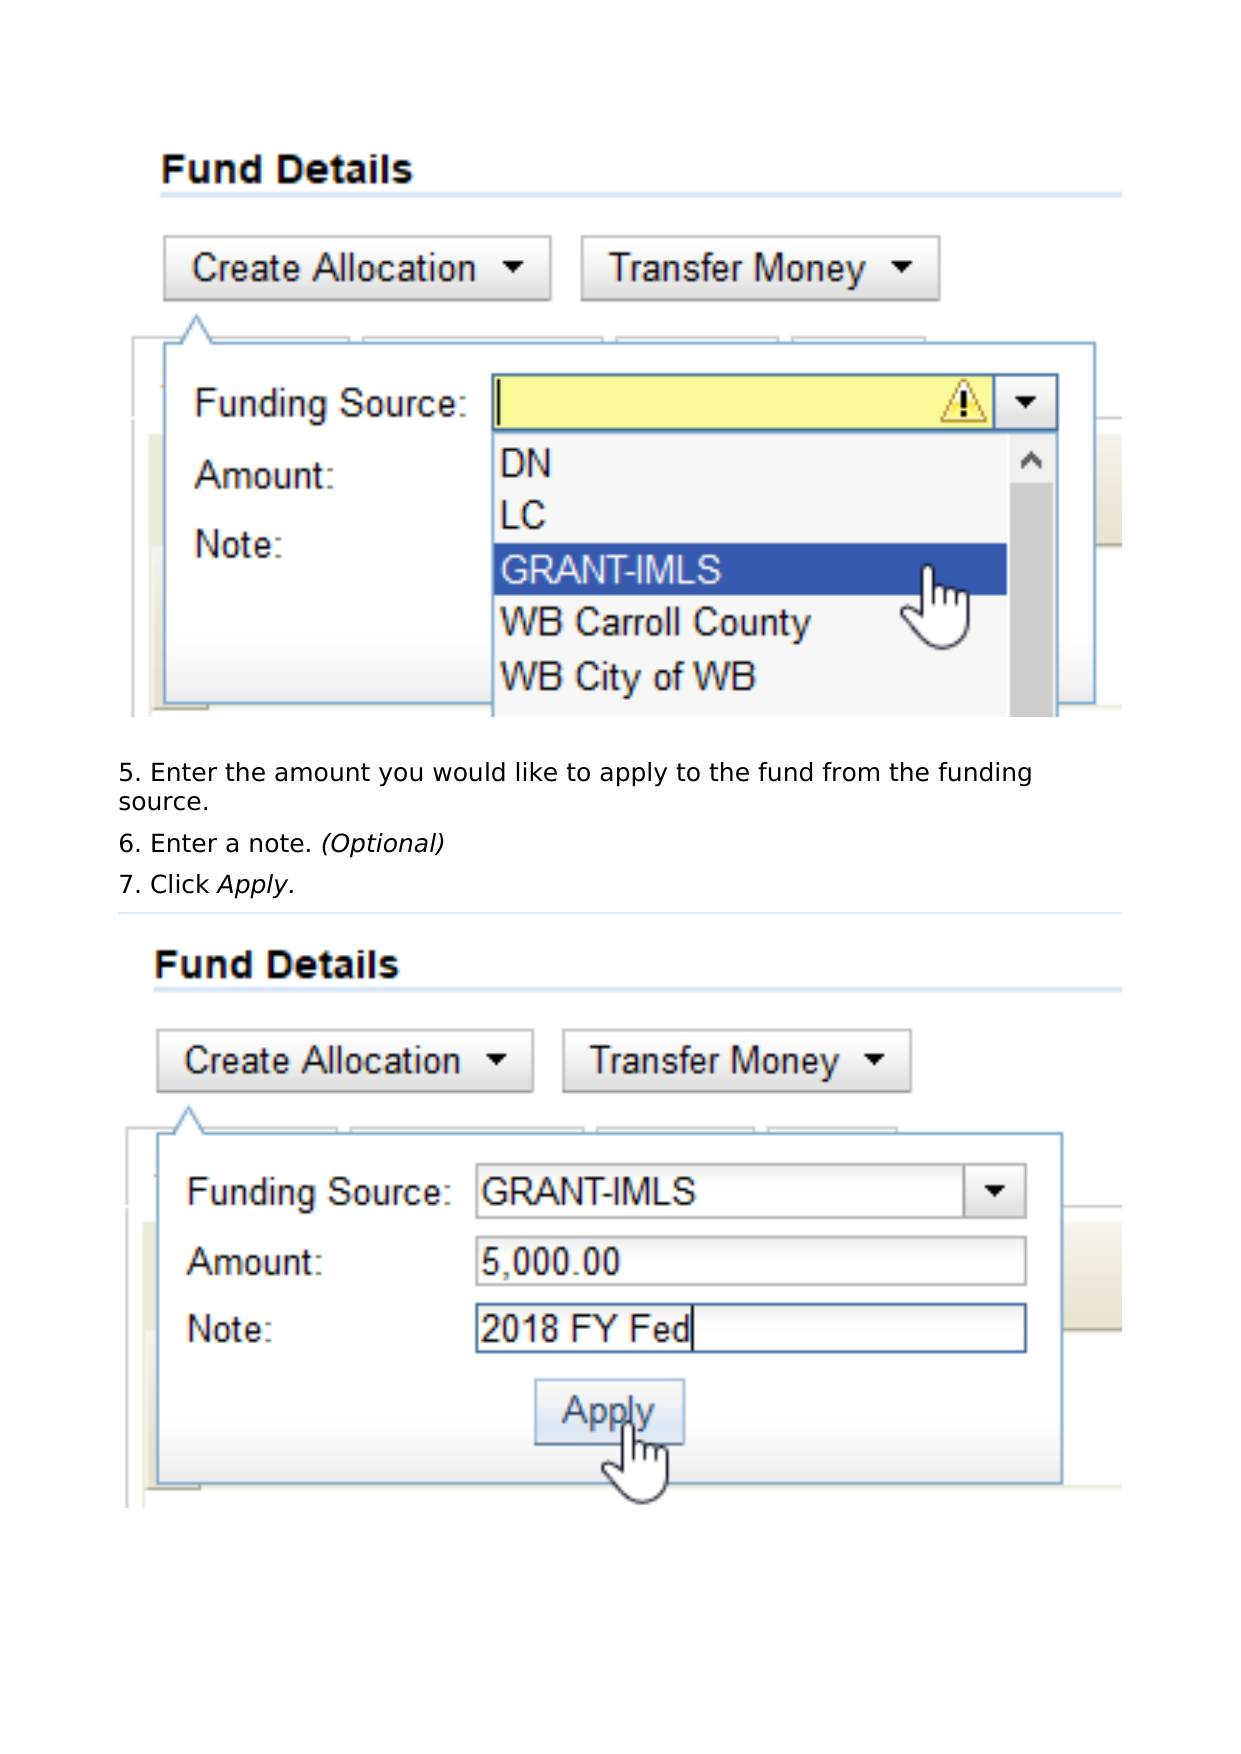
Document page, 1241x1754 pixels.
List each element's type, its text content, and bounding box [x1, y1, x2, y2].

text 6. Enter a note. (Optional) [118, 829, 1122, 858]
text 7. Click Apply. [118, 871, 1122, 900]
picture [118, 912, 1123, 1508]
picture [118, 118, 1123, 717]
text 5. Enter the amount you would like to apply to the fund from the funding source. [118, 758, 1122, 816]
